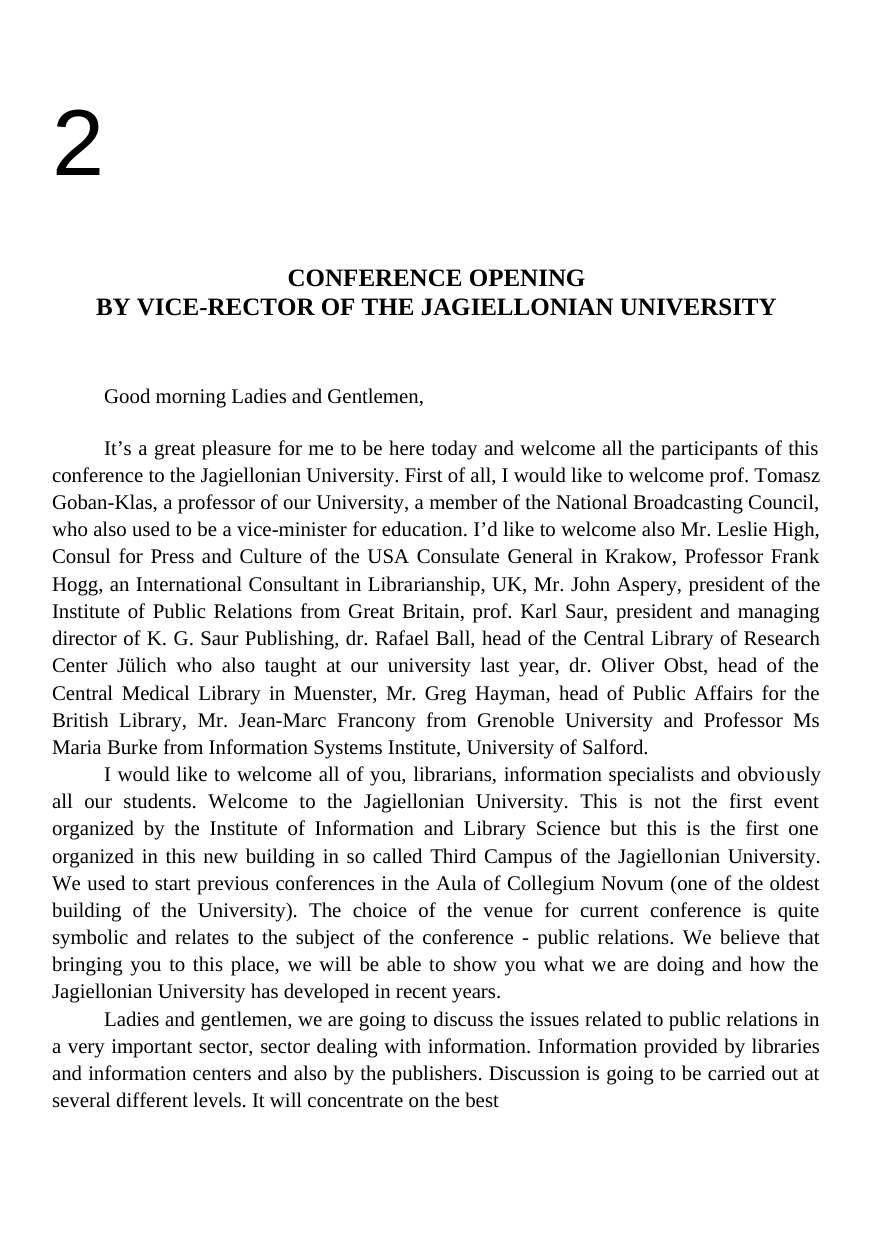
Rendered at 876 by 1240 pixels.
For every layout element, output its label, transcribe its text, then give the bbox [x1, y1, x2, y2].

text Ladies and gentlemen, we are going to discuss the issues related to public relations in a very important sector, sector dealing with information. Information provided by libraries and information centers and also by the publishers. Discussion is going to be carried out at several different levels. It will concentrate on the best [52, 1007, 821, 1112]
text It’s a great pleasure for me to be here today and welcome all the participants of this conference to the Jagiellonian University. First of all, I would like to welcome prof. Tomasz Goban-Klas, a professor of our University, a member of the National Broadcasting Council, who also used to be a vice-minister for education. I’d like to welcome also Mr. Leslie High, Consul for Press and Culture of the USA Consulate General in Krakow, Professor Frank Hogg, an International Consultant in Libra­rianship, UK, Mr. John Aspery, president of the Institute of Public Relations from Great Britain, prof. Karl Saur, president and managing director of K. G. Saur Publi­shing, dr. Rafael Ball, head of the Central Library of Research Center Jülich who also taught at our university last year, dr. Oliver Obst, head of the Central Medical Library in Muenster, Mr. Greg Hayman, head of Public Affairs for the British Libra­ry, Mr. Jean-Marc Francony from Grenoble University and Professor Ms Maria Burke from Information Systems Institute, University of Salford. [52, 436, 821, 759]
subtitle BY VICE-RECTOR OF THE JAGIELLONIAN UNIVERSITY [52, 292, 821, 321]
text I would like to welcome all of you, librarians, information specialists and obvio­usly all our students. Welcome to the Jagiellonian University. This is not the first event organized by the Institute of Information and Library Science but this is the first one organized in this new building in so called Third Campus of the Jagiello­nian University. We used to start previous conferences in the Aula of Collegium Novum (one of the oldest building of the University). The choice of the venue for current conference is quite symbolic and relates to the subject of the conference - public relations. We believe that bringing you to this place, we will be able to show you what we are doing and how the Jagiellonian University has developed in recent years. [52, 762, 821, 1003]
subtitle CONFERENCE OPENING [52, 263, 821, 292]
text Good morning Ladies and Gentlemen, [52, 383, 821, 408]
text 2 [52, 87, 111, 195]
